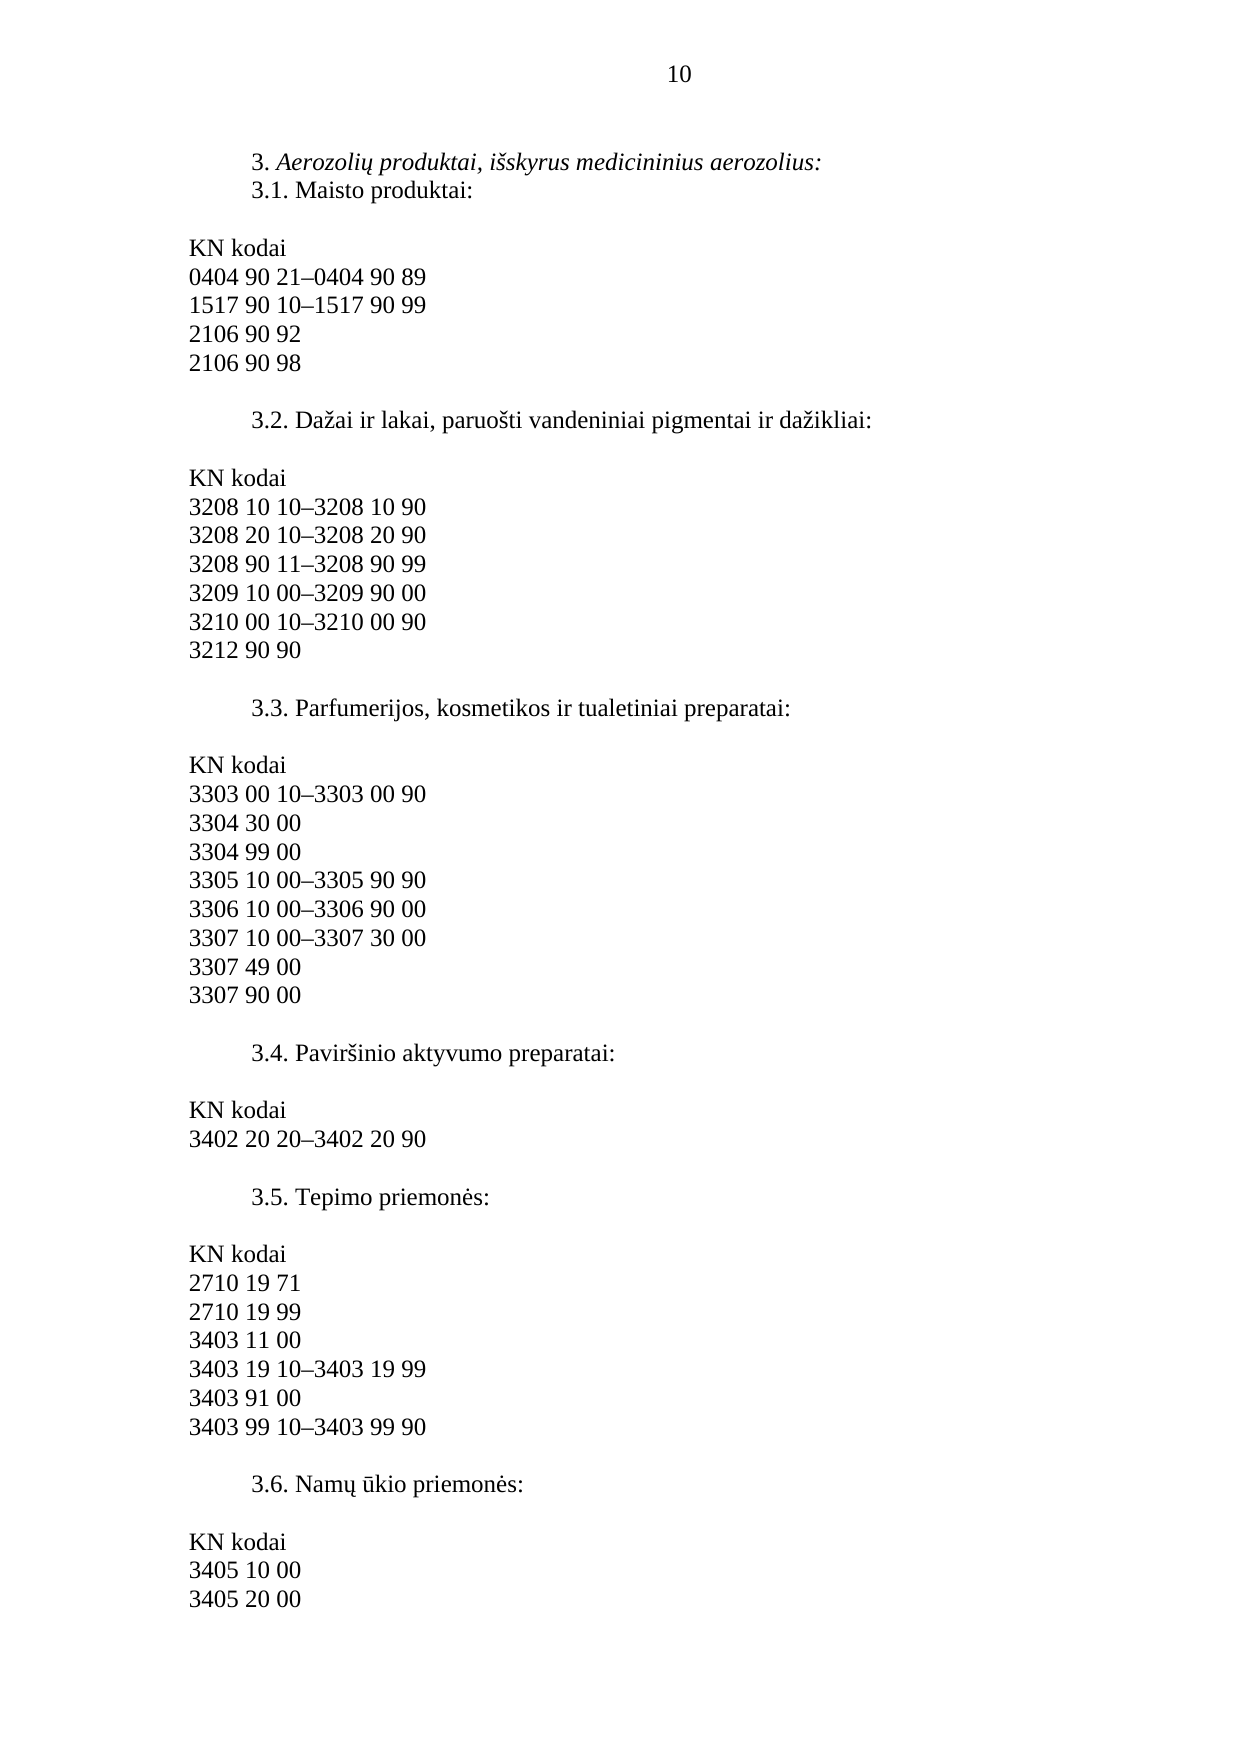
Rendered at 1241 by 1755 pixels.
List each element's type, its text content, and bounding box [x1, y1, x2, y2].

table_cell 3209 10 00–3209 90 00 [177, 578, 1181, 607]
table_header KN kodai [177, 1239, 1181, 1268]
table_cell 3304 30 00 [177, 808, 1181, 837]
text 3.5. Tepimo priemonės: [177, 1182, 1181, 1211]
table_cell 0404 90 21–0404 90 89 [177, 262, 1181, 291]
text 3.6. Namų ūkio priemonės: [177, 1469, 1181, 1498]
table_cell 3208 10 10–3208 10 90 [177, 492, 1181, 521]
table_cell 3306 10 00–3306 90 00 [177, 894, 1181, 923]
table_cell 3307 49 00 [177, 952, 1181, 981]
table_cell 3405 10 00 [177, 1556, 1181, 1584]
text 3.3. Parfumerijos, kosmetikos ir tualetiniai preparatai: [177, 693, 1181, 722]
table_header KN kodai [177, 233, 1181, 262]
text 3.2. Dažai ir lakai, paruošti vandeniniai pigmentai ir dažikliai: [177, 406, 1181, 434]
table_cell 3403 19 10–3403 19 99 [177, 1354, 1181, 1383]
table_cell 2710 19 71 [177, 1268, 1181, 1297]
table_cell 3212 90 90 [177, 636, 1181, 664]
table_cell 3307 90 00 [177, 981, 1181, 1009]
text 3.1. Maisto produktai: [177, 176, 1181, 204]
table_cell 3405 20 00 [177, 1584, 1181, 1613]
table_header KN kodai [177, 1096, 1181, 1124]
table_cell 2710 19 99 [177, 1297, 1181, 1326]
table_cell 3403 99 10–3403 99 90 [177, 1412, 1181, 1441]
text 3.4. Paviršinio aktyvumo preparatai: [177, 1038, 1181, 1067]
text 3. Aerozolių produktai, išskyrus medicininius aerozolius: [177, 147, 1181, 176]
table_cell 3403 11 00 [177, 1326, 1181, 1354]
table_cell 3403 91 00 [177, 1383, 1181, 1412]
table_cell 3307 10 00–3307 30 00 [177, 923, 1181, 952]
table_cell 3402 20 20–3402 20 90 [177, 1124, 1181, 1153]
table_cell 3303 00 10–3303 00 90 [177, 779, 1181, 808]
table_cell 2106 90 92 [177, 319, 1181, 348]
table_header KN kodai [177, 1527, 1181, 1556]
table_header KN kodai [177, 463, 1181, 492]
table_cell 3305 10 00–3305 90 90 [177, 866, 1181, 894]
table_cell 3210 00 10–3210 00 90 [177, 607, 1181, 636]
table_cell 2106 90 98 [177, 348, 1181, 377]
table_header KN kodai [177, 751, 1181, 779]
table_cell 3208 20 10–3208 20 90 [177, 521, 1181, 549]
table_cell 3304 99 00 [177, 837, 1181, 866]
table_cell 1517 90 10–1517 90 99 [177, 291, 1181, 319]
table_cell 3208 90 11–3208 90 99 [177, 549, 1181, 578]
